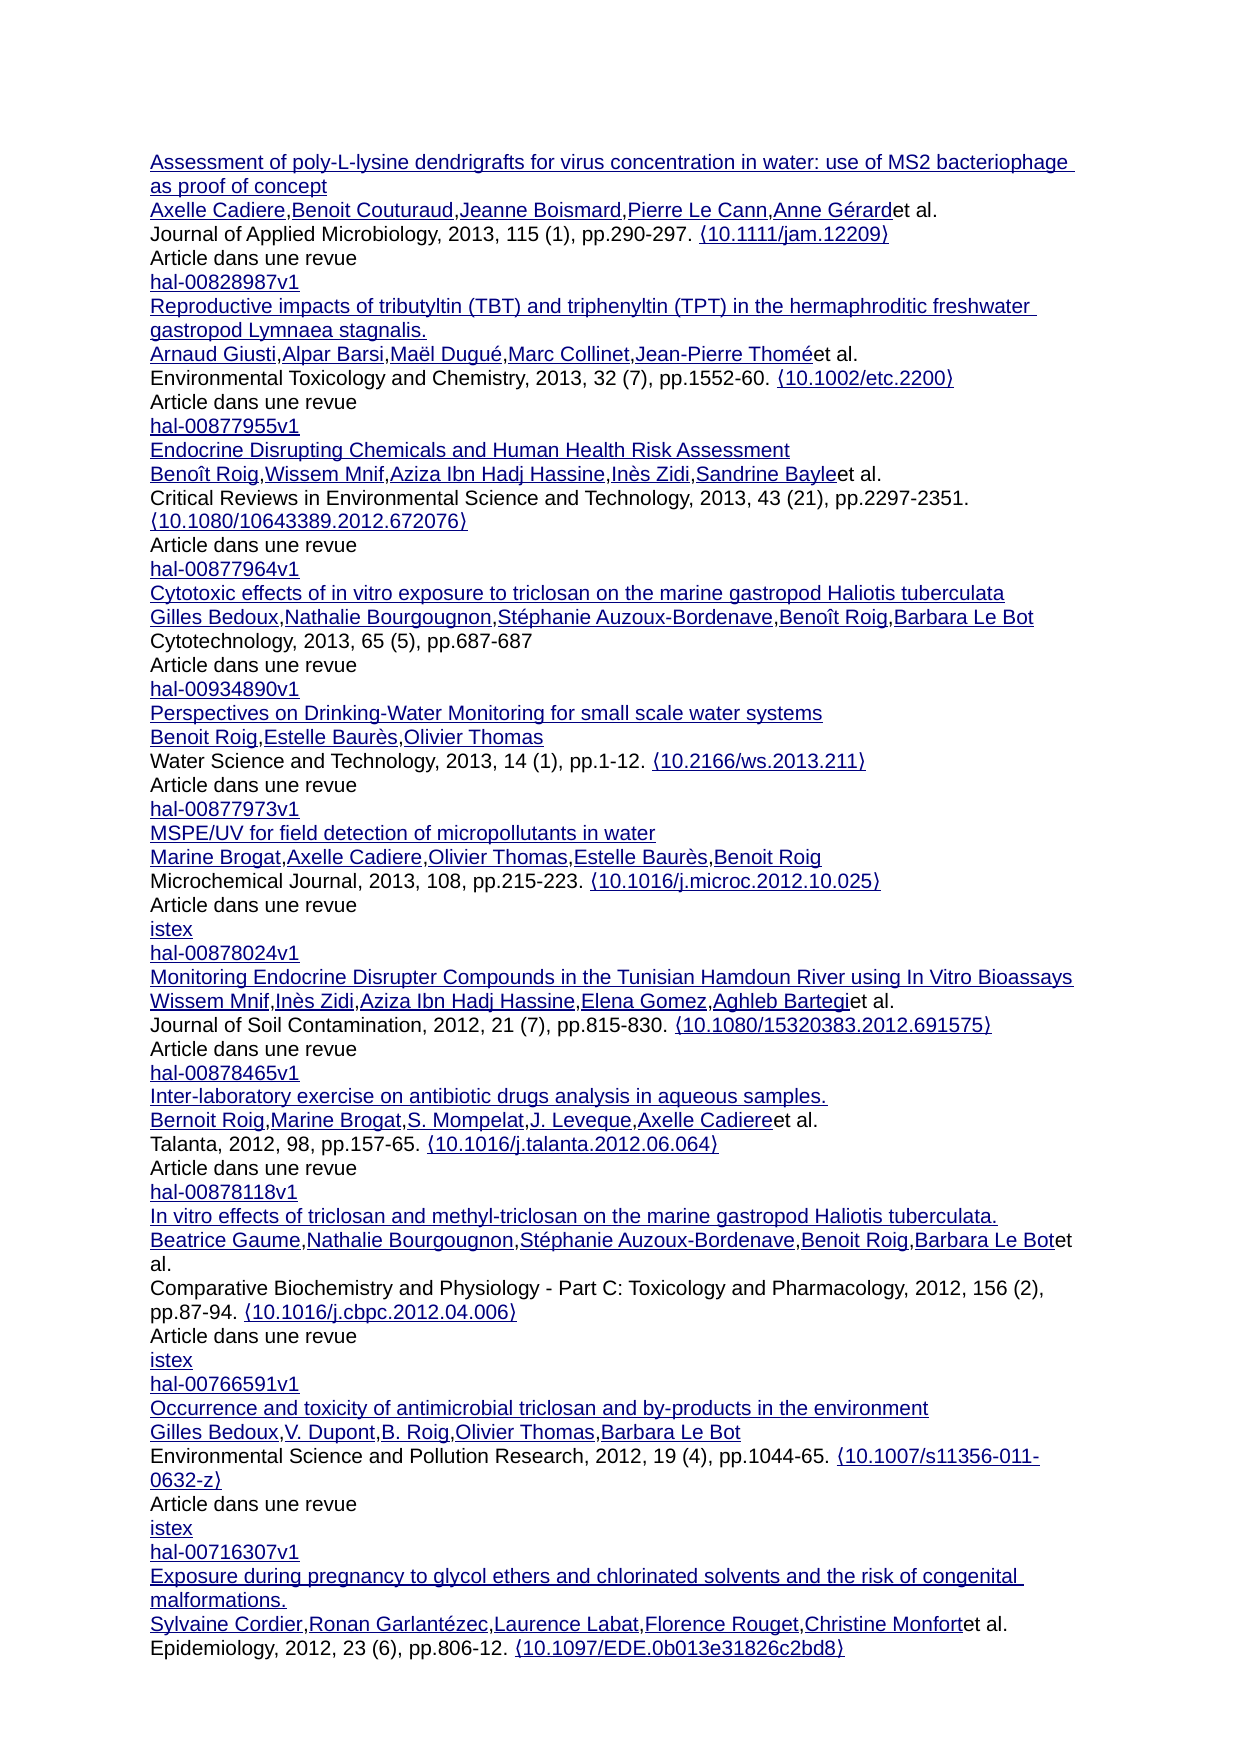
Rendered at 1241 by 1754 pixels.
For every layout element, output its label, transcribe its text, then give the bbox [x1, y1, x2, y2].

table_cell Reproductive impacts of tributyltin (TBT) and triphenyltin (TPT) in the hermaphroditic freshwater gastropod Lymnaea stagnalis. Arnaud Giusti,Alpar Barsi,Maël Dugué,Marc Collinet,Jean-Pierre Thoméet al. Environmental Toxicology and Chemistry, 2013, 32 (7), pp.1552-60. ⟨10.1002/etc.2200⟩ Article dans une revue hal-00877955v1 [150, 294, 1090, 437]
table_cell Endocrine Disrupting Chemicals and Human Health Risk Assessment Benoît Roig,Wissem Mnif,Aziza Ibn Hadj Hassine,Inès Zidi,Sandrine Bayleet al. Critical Reviews in Environmental Science and Technology, 2013, 43 (21), pp.2297-2351. ⟨10.1080/10643389.2012.672076⟩ Article dans une revue hal-00877964v1 [150, 438, 1090, 581]
table_cell Perspectives on Drinking-Water Monitoring for small scale water systems Benoit Roig,Estelle Baurès,Olivier Thomas Water Science and Technology, 2013, 14 (1), pp.1-12. ⟨10.2166/ws.2013.211⟩ Article dans une revue hal-00877973v1 [150, 701, 1090, 821]
table_cell Assessment of poly-L-lysine dendrigrafts for virus concentration in water: use of MS2 bacteriophage as proof of concept Axelle Cadiere,Benoit Couturaud,Jeanne Boismard,Pierre Le Cann,Anne Gérardet al. Journal of Applied Microbiology, 2013, 115 (1), pp.290-297. ⟨10.1111/jam.12209⟩ Article dans une revue hal-00828987v1 [150, 150, 1090, 294]
table_cell MSPE/UV for field detection of micropollutants in water Marine Brogat,Axelle Cadiere,Olivier Thomas,Estelle Baurès,Benoit Roig Microchemical Journal, 2013, 108, pp.215-223. ⟨10.1016/j.microc.2012.10.025⟩ Article dans une revue istex hal-00878024v1 [150, 821, 1090, 964]
table_cell Monitoring Endocrine Disrupter Compounds in the Tunisian Hamdoun River using In Vitro Bioassays Wissem Mnif,Inès Zidi,Aziza Ibn Hadj Hassine,Elena Gomez,Aghleb Bartegiet al. Journal of Soil Contamination, 2012, 21 (7), pp.815-830. ⟨10.1080/15320383.2012.691575⟩ Article dans une revue hal-00878465v1 [150, 965, 1090, 1084]
table_cell Exposure during pregnancy to glycol ethers and chlorinated solvents and the risk of congenital malformations. Sylvaine Cordier,Ronan Garlantézec,Laurence Labat,Florence Rouget,Christine Monfortet al. Epidemiology, 2012, 23 (6), pp.806-12. ⟨10.1097/EDE.0b013e31826c2bd8⟩ [150, 1564, 1090, 1659]
table_cell Cytotoxic effects of in vitro exposure to triclosan on the marine gastropod Haliotis tuberculata Gilles Bedoux,Nathalie Bourgougnon,Stéphanie Auzoux-Bordenave,Benoît Roig,Barbara Le Bot Cytotechnology, 2013, 65 (5), pp.687-687 Article dans une revue hal-00934890v1 [150, 581, 1090, 701]
table_cell In vitro effects of triclosan and methyl-triclosan on the marine gastropod Haliotis tuberculata. Beatrice Gaume,Nathalie Bourgougnon,Stéphanie Auzoux-Bordenave,Benoit Roig,Barbara Le Botet al. Comparative Biochemistry and Physiology - Part C: Toxicology and Pharmacology, 2012, 156 (2), pp.87-94. ⟨10.1016/j.cbpc.2012.04.006⟩ Article dans une revue istex hal-00766591v1 [150, 1204, 1090, 1396]
table_cell Occurrence and toxicity of antimicrobial triclosan and by-products in the environment Gilles Bedoux,V. Dupont,B. Roig,Olivier Thomas,Barbara Le Bot Environmental Science and Pollution Research, 2012, 19 (4), pp.1044-65. ⟨10.1007/s11356-011-0632-z⟩ Article dans une revue istex hal-00716307v1 [150, 1396, 1090, 1563]
table_cell Inter-laboratory exercise on antibiotic drugs analysis in aqueous samples. Bernoit Roig,Marine Brogat,S. Mompelat,J. Leveque,Axelle Cadiereet al. Talanta, 2012, 98, pp.157-65. ⟨10.1016/j.talanta.2012.06.064⟩ Article dans une revue hal-00878118v1 [150, 1084, 1090, 1204]
